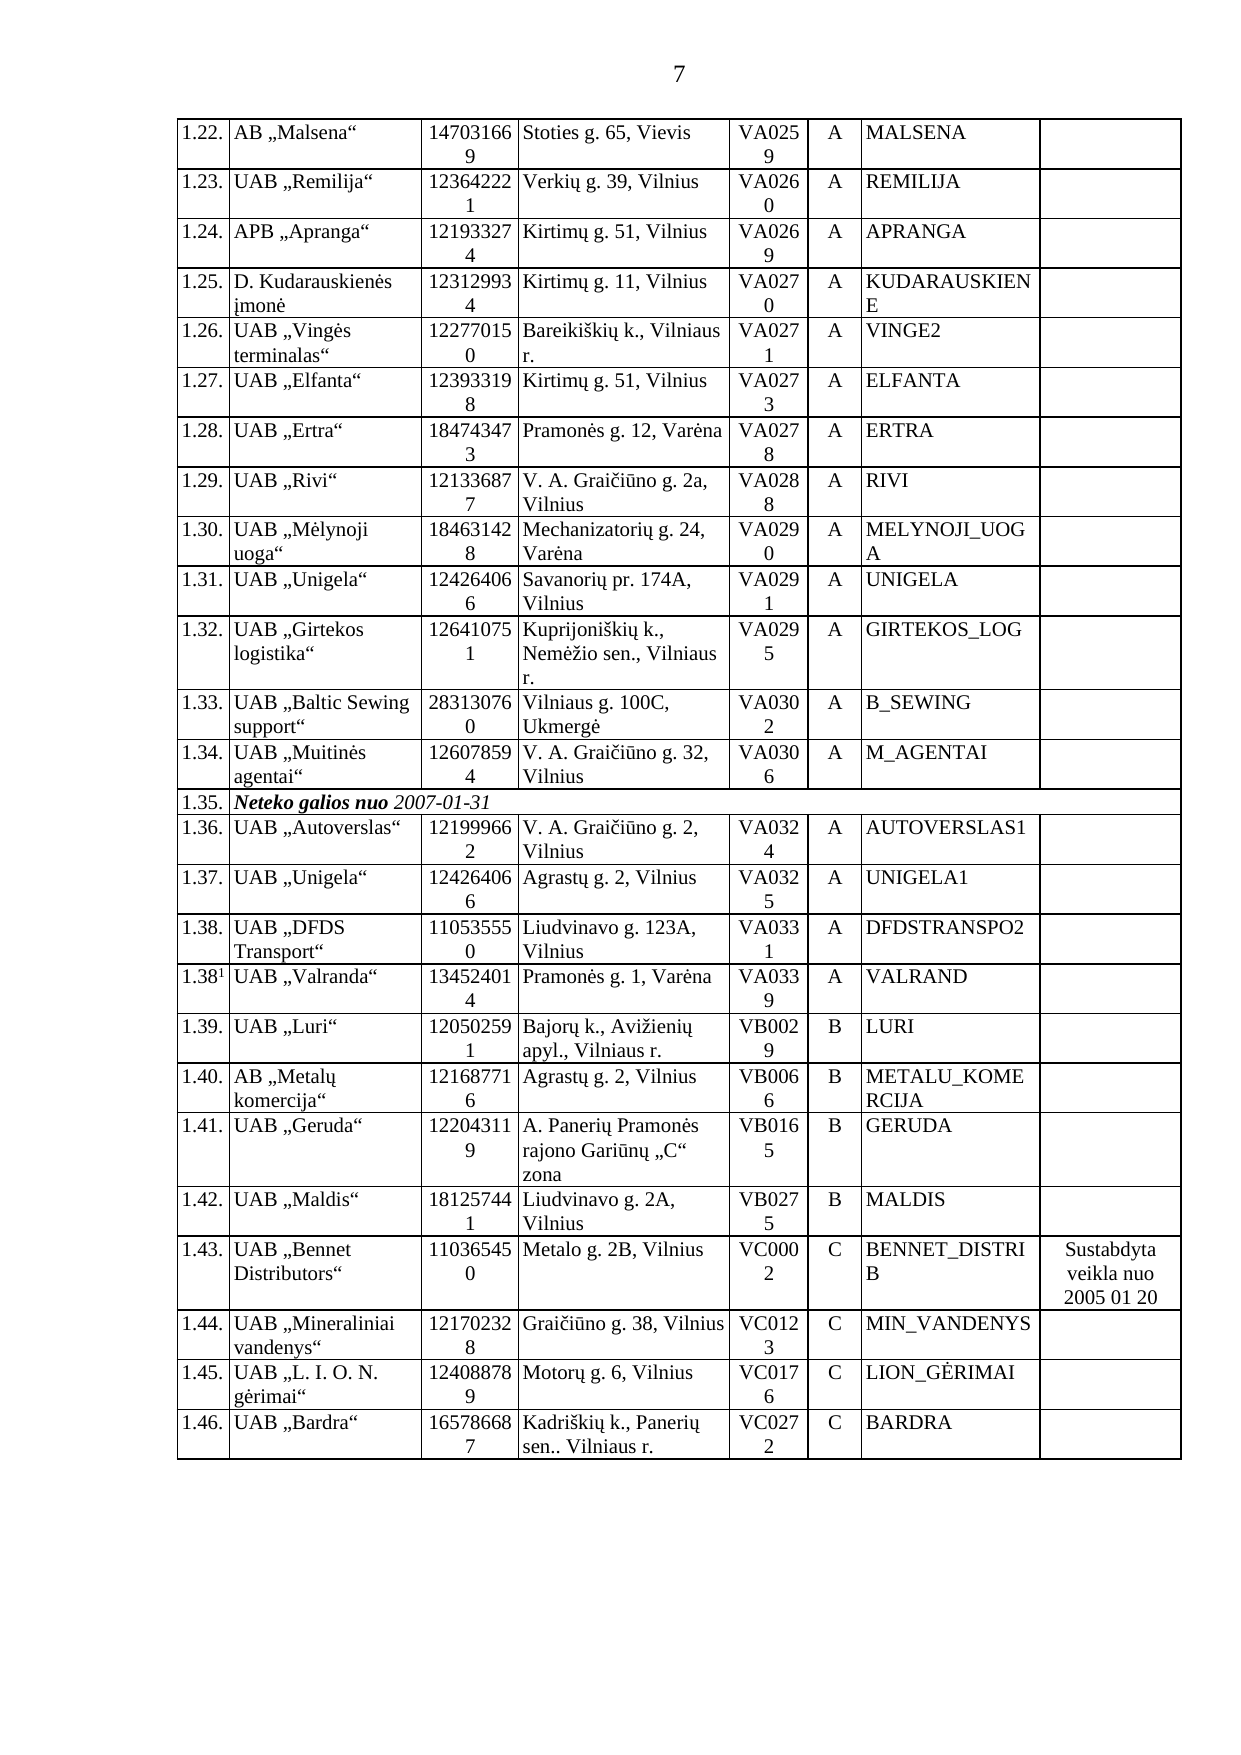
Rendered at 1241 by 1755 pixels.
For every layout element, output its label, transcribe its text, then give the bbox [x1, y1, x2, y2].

table_cell [1041, 965, 1180, 1012]
table_cell VA0324 [730, 815, 807, 863]
table_cell Vilniaus g. 100C, Ukmergė [519, 690, 729, 738]
table_cell Agrastų g. 2, Vilnius [519, 865, 729, 913]
table_cell C [809, 1311, 861, 1359]
table_cell 283130760 [422, 690, 518, 738]
table_cell AUTOVERSLAS1 [862, 815, 1039, 863]
table_cell [1041, 567, 1180, 615]
table_cell [1041, 815, 1180, 863]
table_cell 124264066 [422, 567, 518, 615]
table_cell A [809, 865, 861, 913]
table_cell [1041, 617, 1180, 689]
table_cell 123933198 [422, 368, 518, 416]
table_cell UAB „L. I. O. N. gėrimai“ [230, 1360, 421, 1408]
table_cell REMILIJA [862, 170, 1039, 217]
table_cell Pramonės g. 1, Varėna [519, 965, 729, 1012]
table_cell Kirtimų g. 51, Vilnius [519, 219, 729, 267]
table_cell [1041, 269, 1180, 317]
table_cell 126078594 [422, 740, 518, 788]
table_cell 1.44. [178, 1311, 229, 1359]
table_cell VA0291 [730, 567, 807, 615]
table_cell [1041, 740, 1180, 788]
table_cell UAB „Bardra“ [230, 1410, 421, 1458]
table_cell C [809, 1360, 861, 1408]
table_cell Sustabdyta veikla nuo 2005 01 20 [1041, 1237, 1180, 1309]
table_cell VA0295 [730, 617, 807, 689]
table_cell 1.29. [178, 468, 229, 516]
table_cell VB0275 [730, 1187, 807, 1235]
table_cell [1041, 170, 1180, 217]
table_cell 124088789 [422, 1360, 518, 1408]
table_cell RIVI [862, 468, 1039, 516]
table_cell 184631428 [422, 517, 518, 565]
table_cell B_SEWING [862, 690, 1039, 738]
table_cell Liudvinavo g. 2A, Vilnius [519, 1187, 729, 1235]
table_cell UAB „Ertra“ [230, 418, 421, 466]
table_cell UAB „Unigela“ [230, 865, 421, 913]
table_cell 121702328 [422, 1311, 518, 1359]
table_cell AB „Metalų komercija“ [230, 1064, 421, 1112]
table_cell 1.42. [178, 1187, 229, 1235]
table_cell A [809, 517, 861, 565]
table_cell 1.381 [178, 965, 229, 1012]
table_cell Metalo g. 2B, Vilnius [519, 1237, 729, 1309]
table_cell 1.30. [178, 517, 229, 565]
table_cell [1041, 1113, 1180, 1186]
table_cell BARDRA [862, 1410, 1039, 1458]
table_cell VC0123 [730, 1311, 807, 1359]
table_cell LURI [862, 1014, 1039, 1062]
table_cell [1041, 865, 1180, 913]
table_cell UAB „Luri“ [230, 1014, 421, 1062]
table_cell UAB „Vingės terminalas“ [230, 318, 421, 367]
table_cell VA0270 [730, 269, 807, 317]
table_cell UAB „Girtekos logistika“ [230, 617, 421, 689]
table_cell 1.24. [178, 219, 229, 267]
table_cell UAB „Maldis“ [230, 1187, 421, 1235]
table_cell 121687716 [422, 1064, 518, 1112]
table_cell 1.33. [178, 690, 229, 738]
table_cell VB0029 [730, 1014, 807, 1062]
table_cell VA0325 [730, 865, 807, 913]
table_cell M_AGENTAI [862, 740, 1039, 788]
table_cell 120502591 [422, 1014, 518, 1062]
table_cell UAB „Unigela“ [230, 567, 421, 615]
table_cell A [809, 120, 861, 168]
table_cell [1041, 1410, 1180, 1458]
table_cell 1.27. [178, 368, 229, 416]
table_cell V. A. Graičiūno g. 2a, Vilnius [519, 468, 729, 516]
table_cell VA0339 [730, 965, 807, 1012]
table_cell [1041, 690, 1180, 738]
table_cell APRANGA [862, 219, 1039, 267]
table_cell Pramonės g. 12, Varėna [519, 418, 729, 466]
table_cell 1.31. [178, 567, 229, 615]
table_cell GERUDA [862, 1113, 1039, 1186]
table_cell 121336877 [422, 468, 518, 516]
table_cell 1.39. [178, 1014, 229, 1062]
table_cell UAB „DFDS Transport“ [230, 915, 421, 963]
table_cell Verkių g. 39, Vilnius [519, 170, 729, 217]
table_cell UAB „Autoverslas“ [230, 815, 421, 863]
table_cell KUDARAUSKIENE [862, 269, 1039, 317]
table_cell VA0331 [730, 915, 807, 963]
table_cell Kadriškių k., Panerių sen.. Vilniaus r. [519, 1410, 729, 1458]
table_cell Savanorių pr. 174A, Vilnius [519, 567, 729, 615]
table_cell A [809, 318, 861, 367]
table_cell UAB „Mėlynoji uoga“ [230, 517, 421, 565]
table_cell VA0288 [730, 468, 807, 516]
table_cell 110535550 [422, 915, 518, 963]
table_cell VA0290 [730, 517, 807, 565]
table_cell A [809, 965, 861, 1012]
table_cell LION_GĖRIMAI [862, 1360, 1039, 1408]
table_cell 1.38. [178, 915, 229, 963]
table_cell ELFANTA [862, 368, 1039, 416]
table_cell [1041, 517, 1180, 565]
table_cell VALRAND [862, 965, 1039, 1012]
table_cell V. A. Graičiūno g. 32, Vilnius [519, 740, 729, 788]
table_cell A [809, 690, 861, 738]
table_cell Mechanizatorių g. 24, Varėna [519, 517, 729, 565]
table_cell UAB „Muitinės agentai“ [230, 740, 421, 788]
table_cell 1.28. [178, 418, 229, 466]
table_cell VA0271 [730, 318, 807, 367]
table_cell UNIGELA1 [862, 865, 1039, 913]
table_cell Agrastų g. 2, Vilnius [519, 1064, 729, 1112]
table_cell VA0278 [730, 418, 807, 466]
table_cell C [809, 1237, 861, 1309]
table_cell VA0306 [730, 740, 807, 788]
table_cell A. Panerių Pramonės rajono Gariūnų „C“ zona [519, 1113, 729, 1186]
table_cell 184743473 [422, 418, 518, 466]
table_cell BENNET_DISTRIB [862, 1237, 1039, 1309]
table_cell A [809, 617, 861, 689]
table_cell VINGE2 [862, 318, 1039, 367]
table_cell VA0269 [730, 219, 807, 267]
table_cell ERTRA [862, 418, 1039, 466]
table_cell MELYNOJI_UOGA [862, 517, 1039, 565]
table_cell 122770150 [422, 318, 518, 367]
table_cell B [809, 1187, 861, 1235]
table_cell VB0165 [730, 1113, 807, 1186]
table_cell VC0002 [730, 1237, 807, 1309]
table_cell GIRTEKOS_LOG [862, 617, 1039, 689]
table_cell 1.32. [178, 617, 229, 689]
table_cell UAB „Rivi“ [230, 468, 421, 516]
table_cell B [809, 1014, 861, 1062]
table_cell 1.35. [178, 790, 229, 814]
table_cell 181257441 [422, 1187, 518, 1235]
table_cell AB „Malsena“ [230, 120, 421, 168]
table_cell [1041, 1187, 1180, 1235]
table_cell Kuprijoniškių k., Nemėžio sen., Vilniaus r. [519, 617, 729, 689]
table_cell [1041, 219, 1180, 267]
table_cell [1041, 1014, 1180, 1062]
table_cell 123129934 [422, 269, 518, 317]
table_cell C [809, 1410, 861, 1458]
table_cell Bajorų k., Avižienių apyl., Vilniaus r. [519, 1014, 729, 1062]
table_cell [1041, 368, 1180, 416]
table_cell VA0260 [730, 170, 807, 217]
table_cell 1.26. [178, 318, 229, 367]
table_cell [1041, 468, 1180, 516]
table_cell 1.46. [178, 1410, 229, 1458]
table_cell 1.43. [178, 1237, 229, 1309]
table_cell [1041, 120, 1180, 168]
table_cell 1.41. [178, 1113, 229, 1186]
table_cell 1.25. [178, 269, 229, 317]
table_cell A [809, 468, 861, 516]
table_cell Kirtimų g. 51, Vilnius [519, 368, 729, 416]
table_cell UAB „Elfanta“ [230, 368, 421, 416]
table_cell 1.34. [178, 740, 229, 788]
table_cell B [809, 1113, 861, 1186]
table_cell A [809, 269, 861, 317]
table_cell A [809, 740, 861, 788]
table_cell 147031669 [422, 120, 518, 168]
table_cell 134524014 [422, 965, 518, 1012]
table_cell 1.36. [178, 815, 229, 863]
table_cell A [809, 368, 861, 416]
table_cell [1041, 318, 1180, 367]
table_cell MIN_VANDENYS [862, 1311, 1039, 1359]
table_cell UAB „Remilija“ [230, 170, 421, 217]
table_cell 124264066 [422, 865, 518, 913]
table_cell DFDSTRANSPO2 [862, 915, 1039, 963]
table_cell Liudvinavo g. 123A, Vilnius [519, 915, 729, 963]
table_cell V. A. Graičiūno g. 2, Vilnius [519, 815, 729, 863]
table_cell VA0259 [730, 120, 807, 168]
table_cell VB0066 [730, 1064, 807, 1112]
table_cell D. Kudarauskienės įmonė [230, 269, 421, 317]
table_cell UAB „Bennet Distributors“ [230, 1237, 421, 1309]
table_cell Bareikiškių k., Vilniaus r. [519, 318, 729, 367]
table_cell 1.40. [178, 1064, 229, 1112]
table_cell A [809, 418, 861, 466]
table_cell 121933274 [422, 219, 518, 267]
table_cell UAB „Valranda“ [230, 965, 421, 1012]
table_cell VC0272 [730, 1410, 807, 1458]
table_cell A [809, 219, 861, 267]
table_cell VA0273 [730, 368, 807, 416]
table_cell A [809, 815, 861, 863]
table_cell Stoties g. 65, Vievis [519, 120, 729, 168]
table_cell UAB „Baltic Sewing support“ [230, 690, 421, 738]
table_cell Neteko galios nuo 2007-01-31 [230, 790, 1180, 814]
table_cell 122043119 [422, 1113, 518, 1186]
table_cell Motorų g. 6, Vilnius [519, 1360, 729, 1408]
table_cell MALSENA [862, 120, 1039, 168]
table_cell 1.22. [178, 120, 229, 168]
table_cell B [809, 1064, 861, 1112]
table_cell 110365450 [422, 1237, 518, 1309]
table_cell APB „Apranga“ [230, 219, 421, 267]
table_cell METALU_KOMERCIJA [862, 1064, 1039, 1112]
table_cell Graičiūno g. 38, Vilnius [519, 1311, 729, 1359]
table_cell Kirtimų g. 11, Vilnius [519, 269, 729, 317]
table_cell [1041, 1064, 1180, 1112]
table_cell [1041, 418, 1180, 466]
table_cell [1041, 1360, 1180, 1408]
table_cell 165786687 [422, 1410, 518, 1458]
table_cell [1041, 1311, 1180, 1359]
table_cell 123642221 [422, 170, 518, 217]
table_cell 1.45. [178, 1360, 229, 1408]
table_cell 1.37. [178, 865, 229, 913]
table_cell 1.23. [178, 170, 229, 217]
table_cell UAB „Geruda“ [230, 1113, 421, 1186]
table_cell 126410751 [422, 617, 518, 689]
table_cell UNIGELA [862, 567, 1039, 615]
table_cell [1041, 915, 1180, 963]
table_cell A [809, 915, 861, 963]
table_cell MALDIS [862, 1187, 1039, 1235]
table_cell VC0176 [730, 1360, 807, 1408]
table_cell A [809, 567, 861, 615]
table_cell 121999662 [422, 815, 518, 863]
table_cell VA0302 [730, 690, 807, 738]
table_cell UAB „Mineraliniai vandenys“ [230, 1311, 421, 1359]
table_cell A [809, 170, 861, 217]
